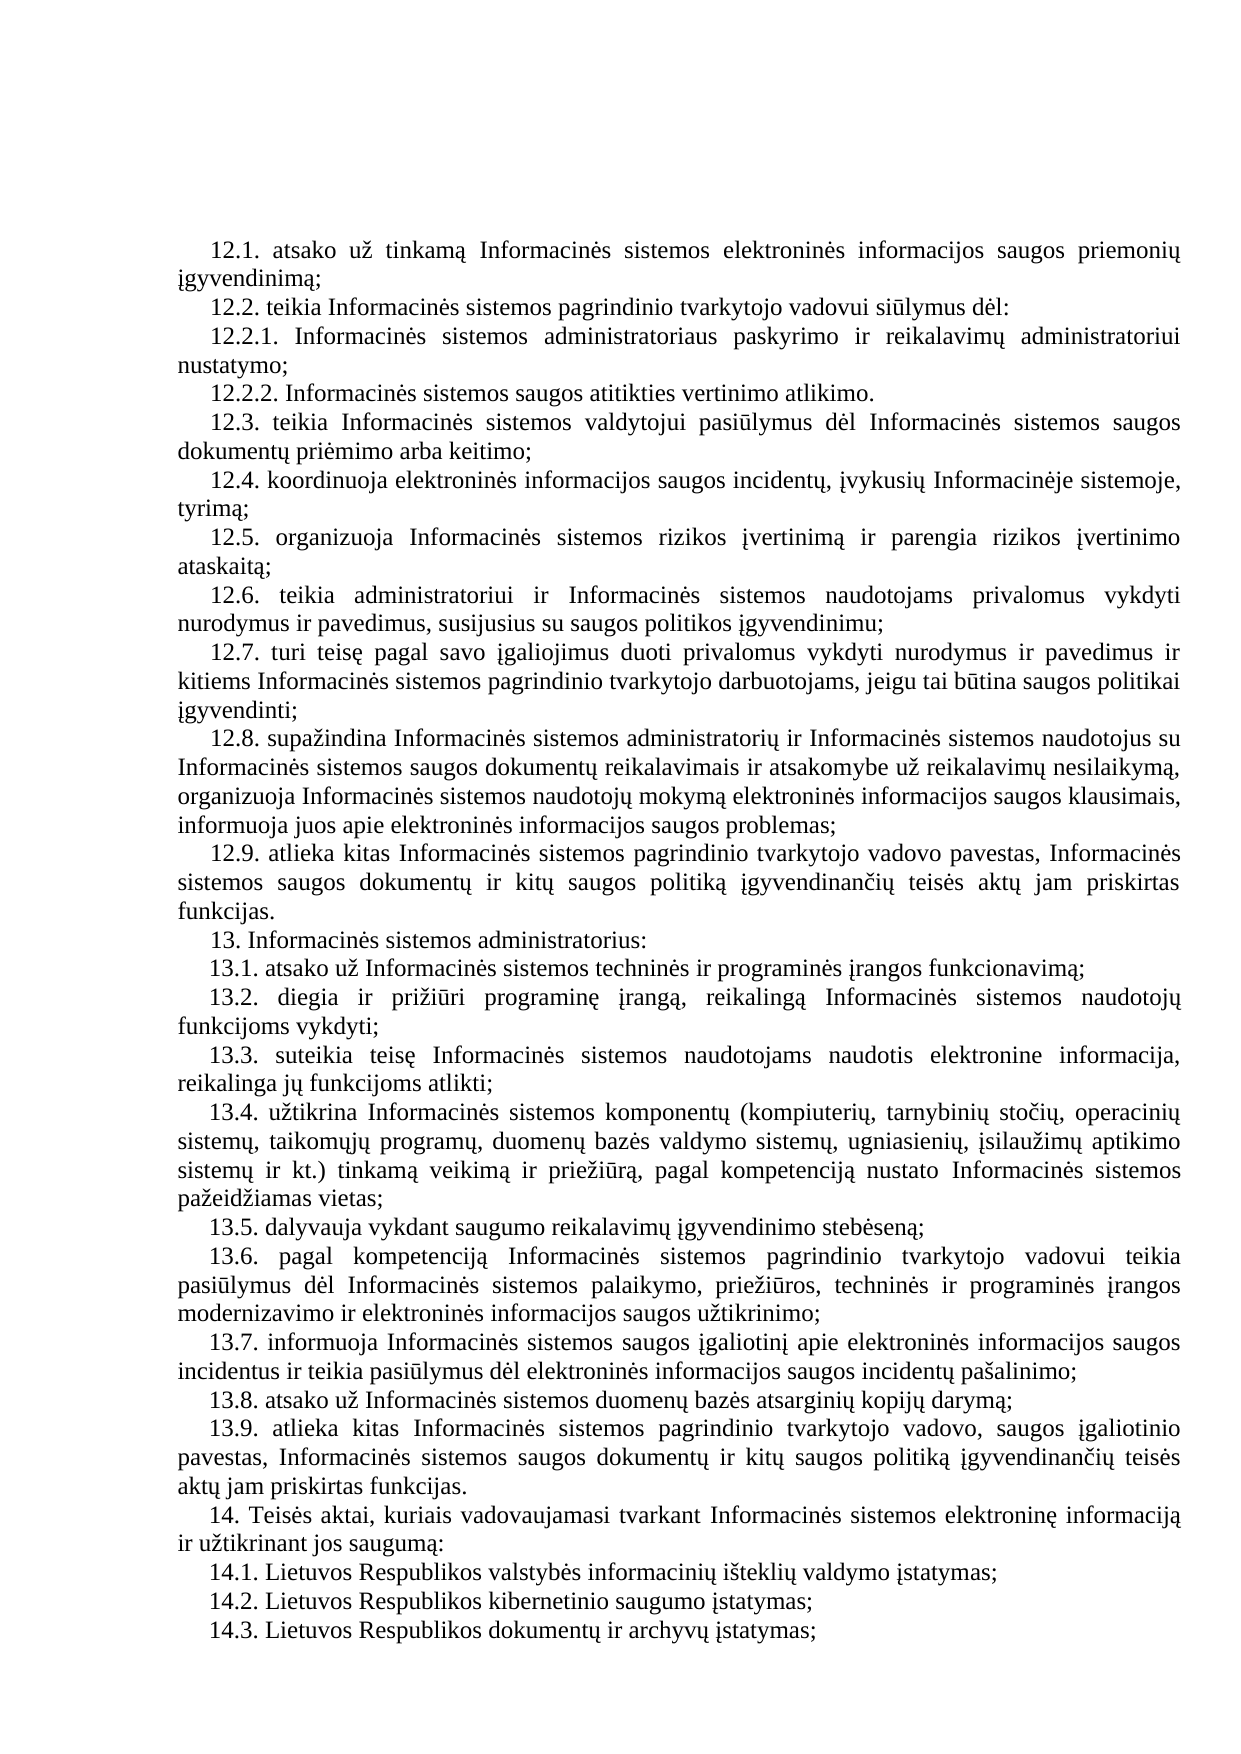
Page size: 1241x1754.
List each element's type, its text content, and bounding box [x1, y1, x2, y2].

text 14.3. Lietuvos Respublikos dokumentų ir archyvų įstatymas; [177, 1615, 1181, 1643]
text 13.7. informuoja Informacinės sistemos saugos įgaliotinį apie elektroninės informacijos saugos incidentus ir teikia pasiūlymus dėl elektroninės informacijos saugos incidentų pašalinimo; [177, 1327, 1181, 1385]
text 14.2. Lietuvos Respublikos kibernetinio saugumo įstatymas; [177, 1586, 1181, 1615]
text 14. Teisės aktai, kuriais vadovaujamasi tvarkant Informacinės sistemos elektroninę informaciją ir užtikrinant jos saugumą: [177, 1500, 1181, 1557]
text 12.8. supažindina Informacinės sistemos administratorių ir Informacinės sistemos naudotojus su Informacinės sistemos saugos dokumentų reikalavimais ir atsakomybe už reikalavimų nesilaikymą, organizuoja Informacinės sistemos naudotojų mokymą elektroninės informacijos saugos klausimais, informuoja juos apie elektroninės informacijos saugos problemas; [177, 723, 1181, 838]
text 12.2.2. Informacinės sistemos saugos atitikties vertinimo atlikimo. [177, 378, 1181, 407]
text 13.4. užtikrina Informacinės sistemos komponentų (kompiuterių, tarnybinių stočių, operacinių sistemų, taikomųjų programų, duomenų bazės valdymo sistemų, ugniasienių, įsilaužimų aptikimo sistemų ir kt.) tinkamą veikimą ir priežiūrą, pagal kompetenciją nustato Informacinės sistemos pažeidžiamas vietas; [177, 1097, 1181, 1212]
text 13.1. atsako už Informacinės sistemos techninės ir programinės įrangos funkcionavimą; [177, 953, 1181, 982]
text 12.2.1. Informacinės sistemos administratoriaus paskyrimo ir reikalavimų administratoriui nustatymo; [177, 321, 1181, 378]
text 12.9. atlieka kitas Informacinės sistemos pagrindinio tvarkytojo vadovo pavestas, Informacinės sistemos saugos dokumentų ir kitų saugos politiką įgyvendinančių teisės aktų jam priskirtas funkcijas. [177, 838, 1181, 925]
text 13.6. pagal kompetenciją Informacinės sistemos pagrindinio tvarkytojo vadovui teikia pasiūlymus dėl Informacinės sistemos palaikymo, priežiūros, techninės ir programinės įrangos modernizavimo ir elektroninės informacijos saugos užtikrinimo; [177, 1241, 1181, 1327]
text 13.8. atsako už Informacinės sistemos duomenų bazės atsarginių kopijų darymą; [177, 1385, 1181, 1413]
text 12.2. teikia Informacinės sistemos pagrindinio tvarkytojo vadovui siūlymus dėl: [177, 292, 1181, 321]
text 13. Informacinės sistemos administratorius: [177, 925, 1181, 953]
text 12.7. turi teisę pagal savo įgaliojimus duoti privalomus vykdyti nurodymus ir pavedimus ir kitiems Informacinės sistemos pagrindinio tvarkytojo darbuotojams, jeigu tai būtina saugos politikai įgyvendinti; [177, 637, 1181, 723]
text 12.4. koordinuoja elektroninės informacijos saugos incidentų, įvykusių Informacinėje sistemoje, tyrimą; [177, 465, 1181, 522]
text 13.9. atlieka kitas Informacinės sistemos pagrindinio tvarkytojo vadovo, saugos įgaliotinio pavestas, Informacinės sistemos saugos dokumentų ir kitų saugos politiką įgyvendinančių teisės aktų jam priskirtas funkcijas. [177, 1413, 1181, 1500]
text 13.5. dalyvauja vykdant saugumo reikalavimų įgyvendinimo stebėseną; [177, 1212, 1181, 1241]
text 12.1. atsako už tinkamą Informacinės sistemos elektroninės informacijos saugos priemonių įgyvendinimą; [177, 235, 1181, 292]
text 13.2. diegia ir prižiūri programinę įrangą, reikalingą Informacinės sistemos naudotojų funkcijoms vykdyti; [177, 982, 1181, 1040]
text 12.5. organizuoja Informacinės sistemos rizikos įvertinimą ir parengia rizikos įvertinimo ataskaitą; [177, 522, 1181, 580]
text 12.6. teikia administratoriui ir Informacinės sistemos naudotojams privalomus vykdyti nurodymus ir pavedimus, susijusius su saugos politikos įgyvendinimu; [177, 580, 1181, 637]
text 14.1. Lietuvos Respublikos valstybės informacinių išteklių valdymo įstatymas; [177, 1557, 1181, 1586]
text 13.3. suteikia teisę Informacinės sistemos naudotojams naudotis elektronine informacija, reikalinga jų funkcijoms atlikti; [177, 1040, 1181, 1097]
text 12.3. teikia Informacinės sistemos valdytojui pasiūlymus dėl Informacinės sistemos saugos dokumentų priėmimo arba keitimo; [177, 407, 1181, 465]
